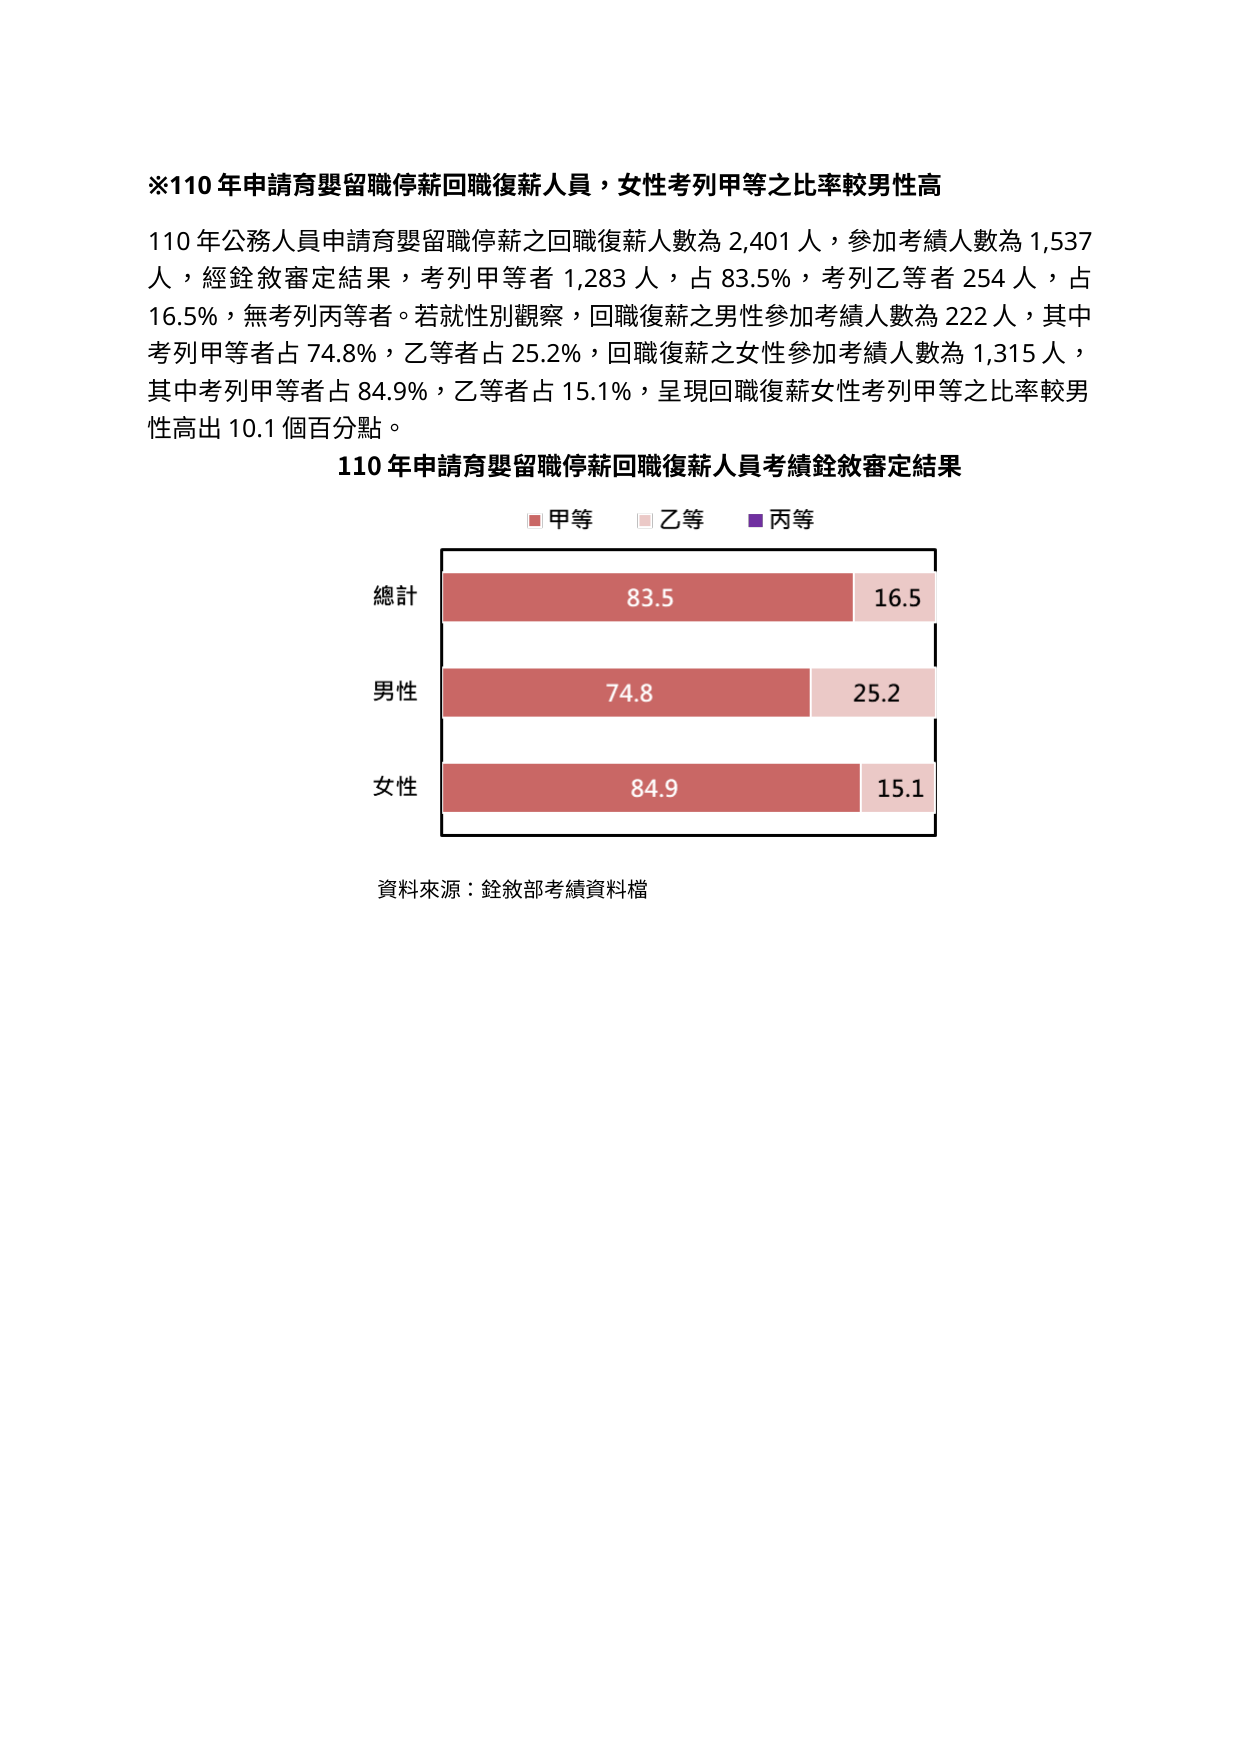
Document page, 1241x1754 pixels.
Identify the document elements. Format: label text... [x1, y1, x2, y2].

picture [327, 490, 1000, 850]
text ※110年申請育嬰留職停薪回職復薪人員，女性考列甲等之比率較男性高 [148, 164, 1092, 202]
text 資料來源：銓敘部考績資料檔 [377, 874, 706, 902]
text 110年申請育嬰留職停薪回職復薪人員考績銓敘審定結果 [207, 446, 1092, 483]
text 110年公務人員申請育嬰留職停薪之回職復薪人數為2,401人，參加考績人數為1,537人，經銓敘審定結果，考列甲等者1,283人，占83.5%，考列乙等者254人，占16.5%，無考列丙等者。若就性別觀察，回職復薪之男性參加考績人數為222人，其中考列甲等者占74.8%，乙等者占25.2%，回職復薪之女性參加考績人數為1,315人，其中考列甲等者占84.9%，乙等者占15.1%，呈現回職復薪女性考列甲等之比率較男性高出10.1個百分點。 [148, 221, 1092, 446]
